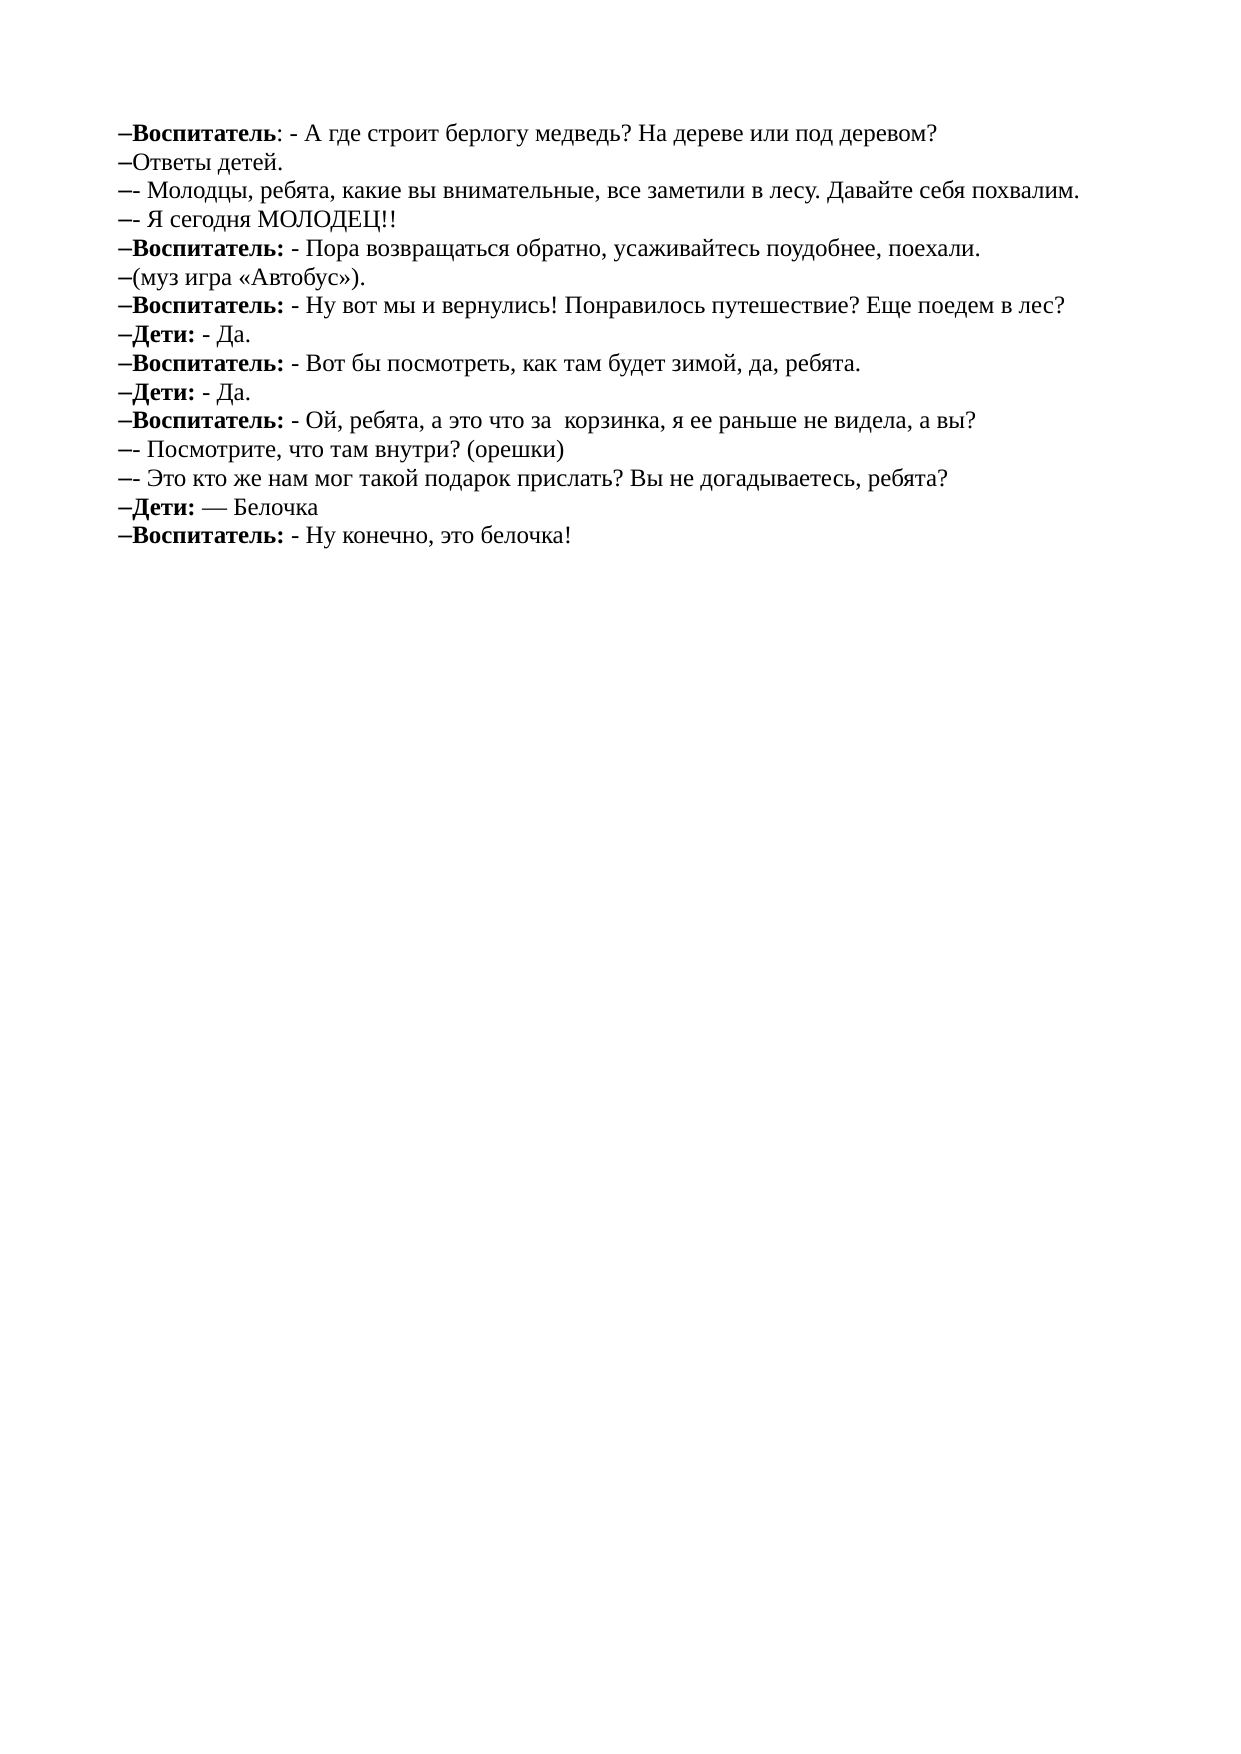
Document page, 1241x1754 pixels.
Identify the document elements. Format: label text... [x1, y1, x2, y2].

list Ответы детей. [118, 147, 1122, 176]
list - Это кто же нам мог такой подарок прислать? Вы не догадываетесь, ребята? [118, 463, 1122, 492]
list Дети: - Да. [118, 319, 1122, 348]
list Воспитатель: - Вот бы посмотреть, как там будет зимой, да, ребята. [118, 348, 1122, 377]
list Воспитатель: - Ну вот мы и вернулись! Понравилось путешествие? Еще поедем в лес? [118, 291, 1122, 319]
list Дети: — Белочка [118, 492, 1122, 521]
list Воспитатель: - Пора возвращаться обратно, усаживайтесь поудобнее, поехали. [118, 233, 1122, 262]
list - Посмотрите, что там внутри? (орешки) [118, 434, 1122, 463]
list - Молодцы, ребята, какие вы внимательные, все заметили в лесу. Давайте себя похвалим. [118, 176, 1122, 204]
list - Я сегодня МОЛОДЕЦ!! [118, 204, 1122, 233]
list Воспитатель: - Ой, ребята, а это что за корзинка, я ее раньше не видела, а вы? [118, 406, 1122, 434]
list Дети: - Да. [118, 377, 1122, 406]
list (муз игра «Автобус»). [118, 262, 1122, 291]
list Воспитатель: - А где строит берлогу медведь? На дереве или под деревом? [118, 118, 1122, 147]
list Воспитатель: - Ну конечно, это белочка! [118, 521, 1122, 549]
